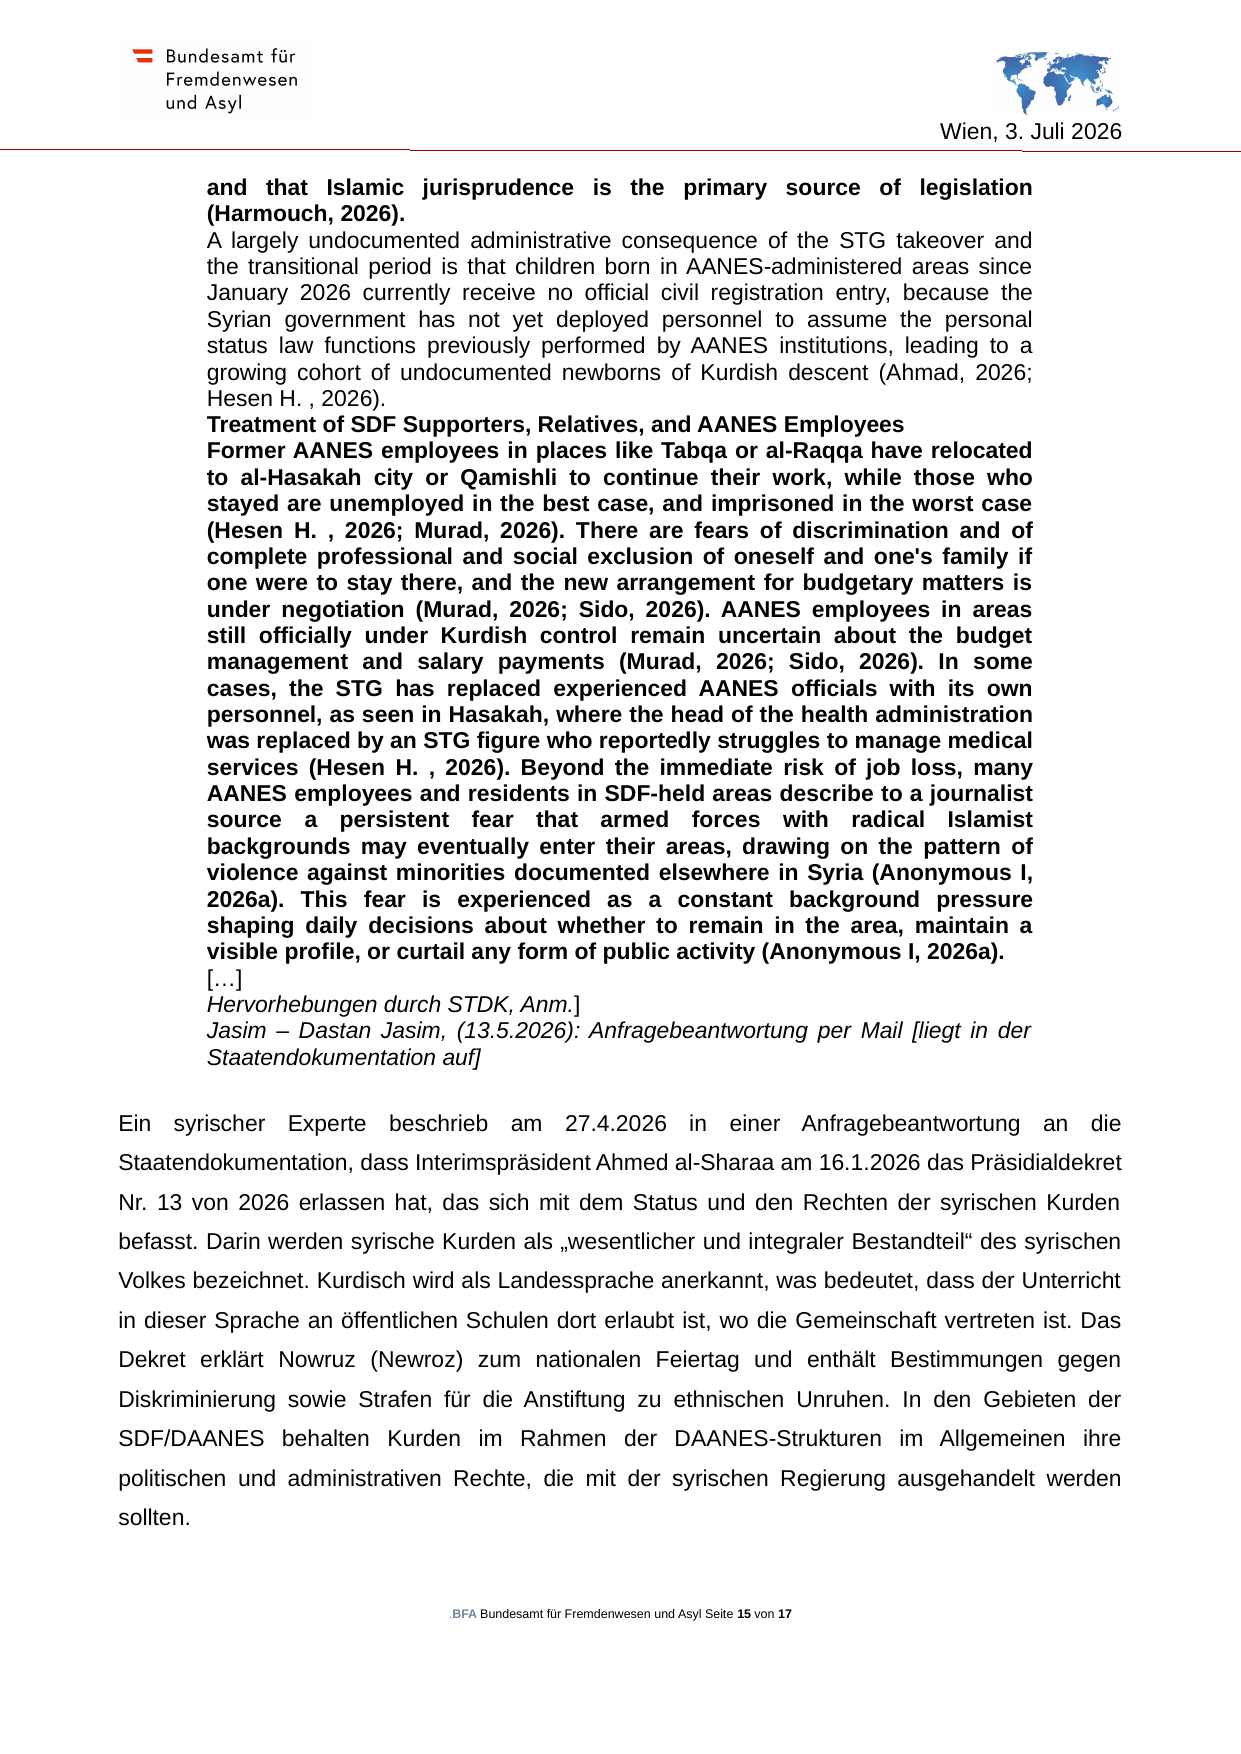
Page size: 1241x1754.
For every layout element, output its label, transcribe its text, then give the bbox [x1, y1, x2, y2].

picture [119, 36, 311, 122]
text Former AANES employees in places like Tabqa or al-Raqqa have relocated to al-Hasakah city or Qamishli to continue their work, while those who stayed are unemployed in the best case, and imprisoned in the worst case (Hesen H. , 2026; Murad, 2026). There are fears of discrimination and of complete professional and social exclusion of oneself and one's family if one were to stay there, and the new arrangement for budgetary matters is under negotiation (Murad, 2026; Sido, 2026). AANES employees in areas still officially under Kurdish control remain uncertain about the budget management and salary payments (Murad, 2026; Sido, 2026). In some cases, the STG has replaced experienced AANES officials with its own personnel, as seen in Hasakah, where the head of the health administration was replaced by an STG figure who reportedly struggles to manage medical services (Hesen H. , 2026). Beyond the immediate risk of job loss, many AANES employees and residents in SDF-held areas describe to a journalist source a persistent fear that armed forces with radical Islamist backgrounds may eventually enter their areas, drawing on the pattern of violence against minorities documented elsewhere in Syria (Anonymous I, 2026a). This fear is experienced as a constant background pressure shaping daily decisions about whether to remain in the area, maintain a visible profile, or curtail any form of public activity (Anonymous I, 2026a). [207, 437, 1033, 964]
text and that Islamic jurisprudence is the primary source of legislation (Harmouch, 2026). [207, 174, 1033, 227]
picture [994, 52, 1120, 115]
text Hervorhebungen durch STDK, Anm.] [207, 991, 1033, 1017]
text Treatment of SDF Supporters, Relatives, and AANES Employees [207, 411, 1033, 437]
text Ein syrischer Experte beschrieb am 27.4.2026 in einer Anfragebeantwortung an die Staatendokumentation, dass Interimspräsident Ahmed al-Sharaa am 16.1.2026 das Präsidialdekret Nr. 13 von 2026 erlassen hat, das sich mit dem Status und den Rechten der syrischen Kurden befasst. Darin werden syrische Kurden als „wesentlicher und integraler Bestandteil“ des syrischen Volkes bezeichnet. Kurdisch wird als Landessprache anerkannt, was bedeutet, dass der Unterricht in dieser Sprache an öffentlichen Schulen dort erlaubt ist, wo die Gemeinschaft vertreten ist. Das Dekret erklärt Nowruz (Newroz) zum nationalen Feiertag und enthält Bestimmungen gegen Diskriminierung sowie Strafen für die Anstiftung zu ethnischen Unruhen. In den Gebieten der SDF/DAANES behalten Kurden im Rahmen der DAANES-Strukturen im Allgemeinen ihre politischen und administrativen Rechte, die mit der syrischen Regierung ausgehandelt werden sollten. [118, 1109, 1122, 1531]
text […] [207, 964, 1033, 991]
text Jasim – Dastan Jasim, (13.5.2026): Anfragebeantwortung per Mail [liegt in der Staatendokumentation auf] [207, 1017, 1033, 1070]
text A largely undocumented administrative consequence of the STG takeover and the transitional period is that children born in AANES-administered areas since January 2026 currently receive no official civil registration entry, because the Syrian government has not yet deployed personnel to assume the personal status law functions previously performed by AANES institutions, leading to a growing cohort of undocumented newborns of Kurdish descent (Ahmad, 2026; Hesen H. , 2026). [207, 227, 1033, 411]
